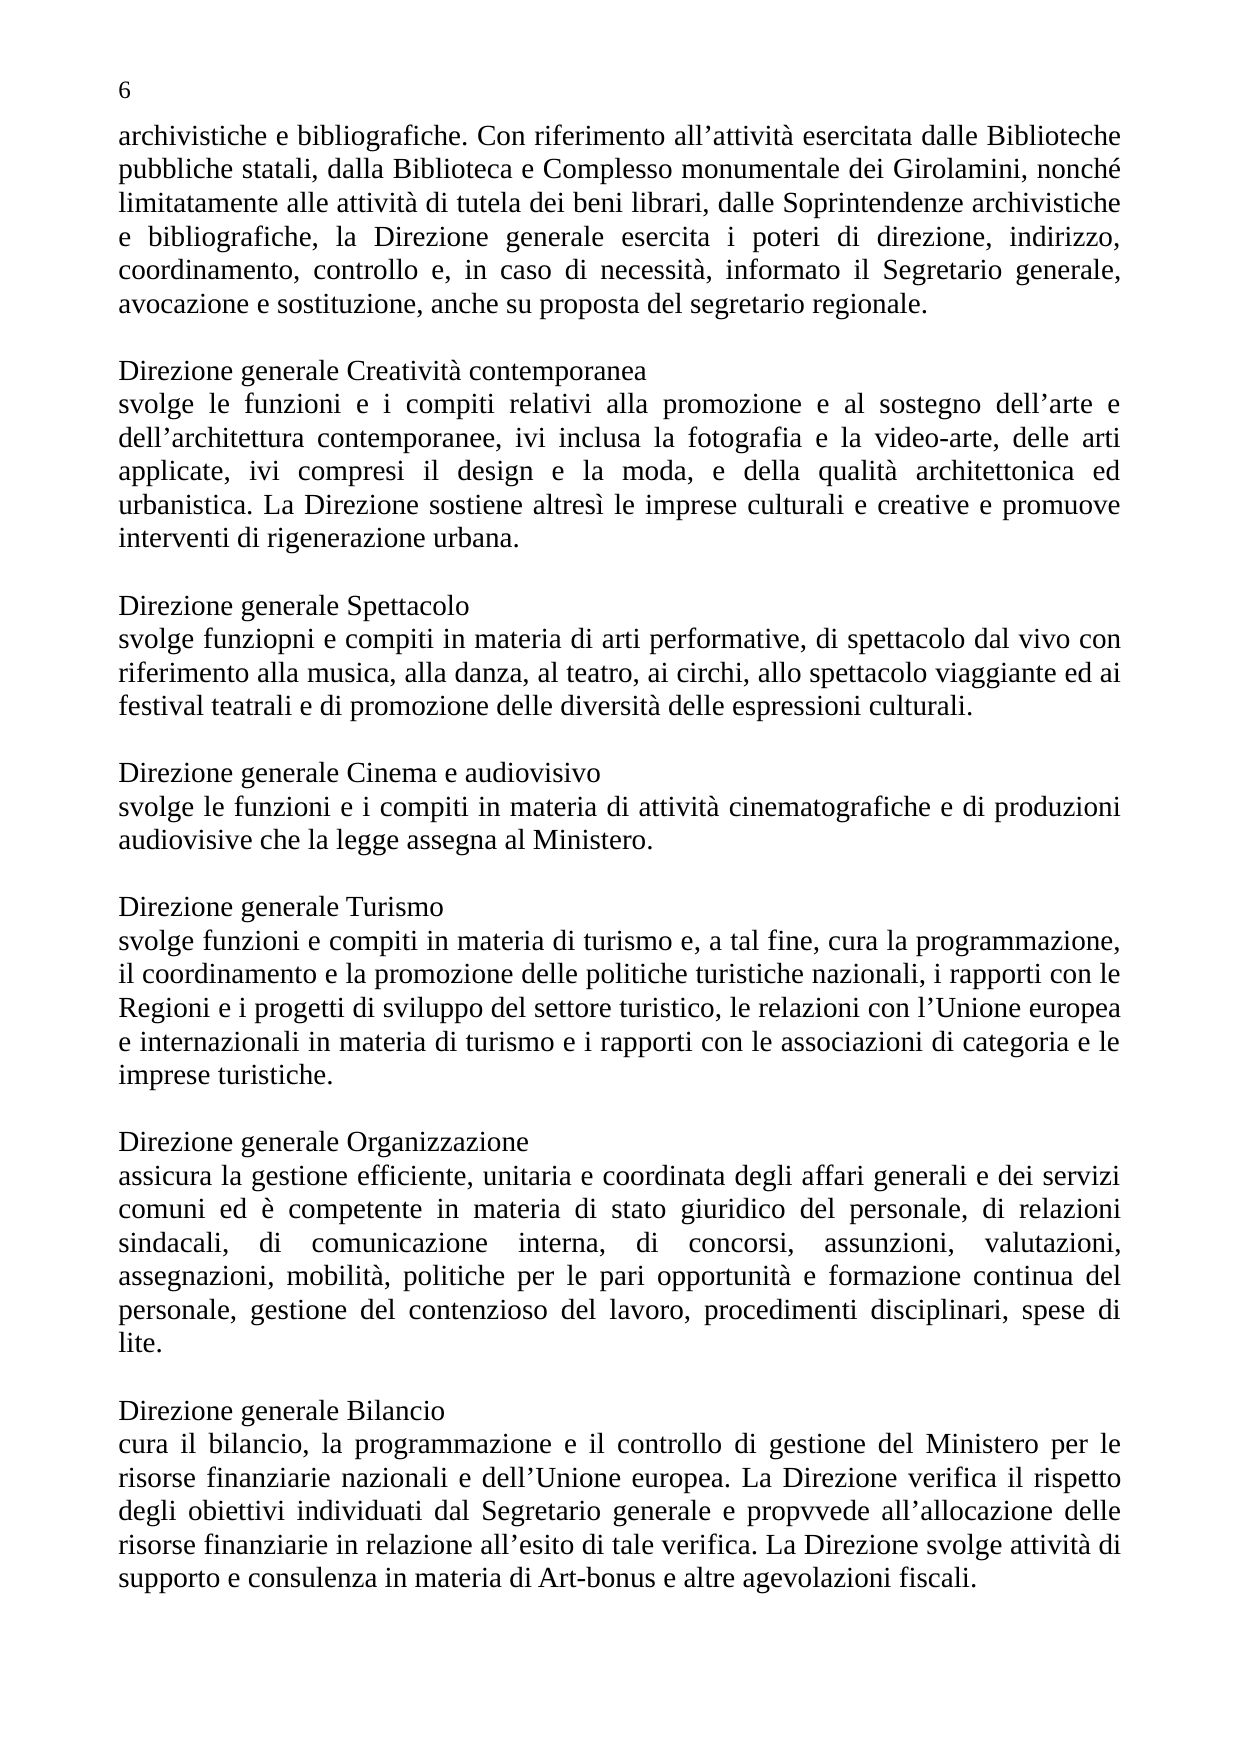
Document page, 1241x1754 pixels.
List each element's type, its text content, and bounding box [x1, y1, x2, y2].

text archivistiche e bibliografiche. Con riferimento all’attività esercitata dalle Biblioteche pubbliche statali, dalla Biblioteca e Complesso monumentale dei Girolamini, nonché limitatamente alle attività di tutela dei beni librari, dalle Soprintendenze archivistiche e bibliografiche, la Direzione generale esercita i poteri di direzione, indirizzo, coordinamento, controllo e, in caso di necessità, informato il Segretario generale, avocazione e sostituzione, anche su proposta del segretario regionale. [118, 118, 1122, 319]
text assicura la gestione efficiente, unitaria e coordinata degli affari generali e dei servizi comuni ed è competente in materia di stato giuridico del personale, di relazioni sindacali, di comunicazione interna, di concorsi, assunzioni, valutazioni, assegnazioni, mobilità, politiche per le pari opportunità e formazione continua del personale, gestione del contenzioso del lavoro, procedimenti disciplinari, spese di lite. [118, 1158, 1122, 1359]
text cura il bilancio, la programmazione e il controllo di gestione del Ministero per le risorse finanziarie nazionali e dell’Unione europea. La Direzione verifica il rispetto degli obiettivi individuati dal Segretario generale e propvvede all’allocazione delle risorse finanziarie in relazione all’esito di tale verifica. La Direzione svolge attività di supporto e consulenza in materia di Art-bonus e altre agevolazioni fiscali. [118, 1426, 1122, 1594]
text Direzione generale Spettacolo [118, 588, 1122, 621]
text svolge funziopni e compiti in materia di arti performative, di spettacolo dal vivo con riferimento alla musica, alla danza, al teatro, ai circhi, allo spettacolo viaggiante ed ai festival teatrali e di promozione delle diversità delle espressioni culturali. [118, 621, 1122, 722]
text Direzione generale Organizzazione [118, 1124, 1122, 1158]
text Direzione generale Turismo [118, 889, 1122, 923]
text svolge le funzioni e i compiti relativi alla promozione e al sostegno dell’arte e dell’architettura contemporanee, ivi inclusa la fotografia e la video-arte, delle arti applicate, ivi compresi il design e la moda, e della qualità architettonica ed urbanistica. La Direzione sostiene altresì le imprese culturali e creative e promuove interventi di rigenerazione urbana. [118, 386, 1122, 554]
text Direzione generale Creatività contemporanea [118, 353, 1122, 386]
text Direzione generale Cinema e audiovisivo [118, 755, 1122, 789]
text svolge le funzioni e i compiti in materia di attività cinematografiche e di produzioni audiovisive che la legge assegna al Ministero. [118, 789, 1122, 856]
text Direzione generale Bilancio [118, 1393, 1122, 1426]
text svolge funzioni e compiti in materia di turismo e, a tal fine, cura la programmazione, il coordinamento e la promozione delle politiche turistiche nazionali, i rapporti con le Regioni e i progetti di sviluppo del settore turistico, le relazioni con l’Unione europea e internazionali in materia di turismo e i rapporti con le associazioni di categoria e le imprese turistiche. [118, 923, 1122, 1091]
